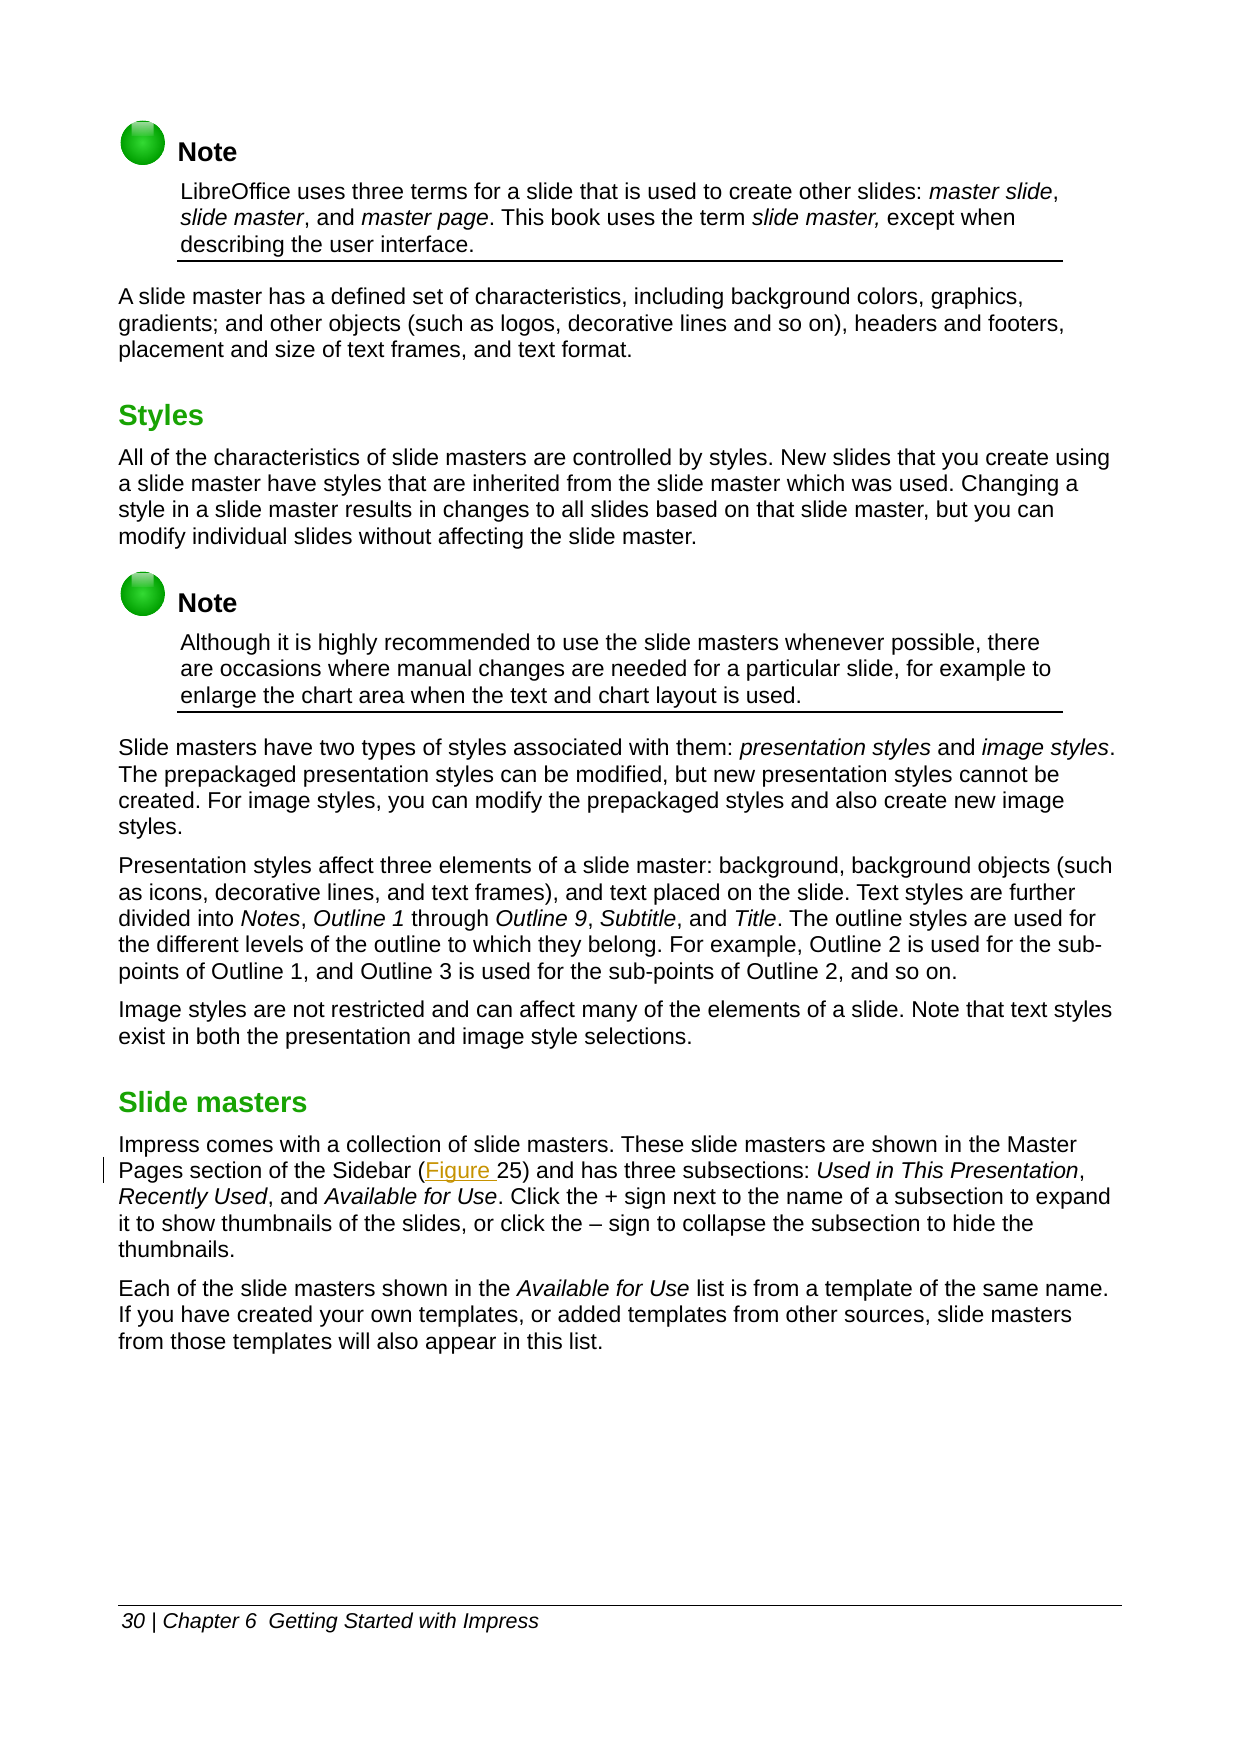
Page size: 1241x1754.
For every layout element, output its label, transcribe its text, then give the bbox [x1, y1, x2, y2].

text Impress comes with a collection of slide masters. These slide masters are shown in the Master Pages section of the Sidebar (Figure 25) and has three subsections: Used in This Presentation, Recently Used, and Available for Use. Click the + sign next to the name of a subsection to expand it to show thumbnails of the slides, or click the – sign to collapse the subsection to hide the thumbnails. [118, 1131, 1122, 1262]
text Image styles are not restricted and can affect many of the elements of a slide. Note that text styles exist in both the presentation and image style selections. [118, 996, 1122, 1049]
text All of the characteristics of slide masters are controlled by styles. New slides that you create using a slide master have styles that are inherited from the slide master which was used. Changing a style in a slide master results in changes to all slides based on that slide master, but you can modify individual slides without affecting the slide master. [118, 444, 1122, 549]
text LibreOffice uses three terms for a slide that is used to create other slides: master slide, slide master, and master page. This book uses the term slide master, except when describing the user interface. [177, 175, 1063, 260]
text Each of the slide masters shown in the Available for Use list is from a template of the same name. If you have created your own templates, or added templates from other sources, slide masters from those templates will also appear in this list. [118, 1275, 1122, 1354]
subtitle Styles [118, 398, 1122, 432]
text Presentation styles affect three elements of a slide master: background, background objects (such as icons, decorative lines, and text frames), and text placed on the slide. Text styles are further divided into Notes, Outline 1 through Outline 9, Subtitle, and Title. The outline styles are used for the different levels of the outline to which they belong. For example, Outline 2 is used for the sub-points of Outline 1, and Outline 3 is used for the sub-points of Outline 2, and so on. [118, 852, 1122, 984]
subtitle Note [118, 118, 1122, 167]
text Slide masters have two types of styles associated with them: presentation styles and image styles. The prepackaged presentation styles can be modified, but new presentation styles cannot be created. For image styles, you can modify the prepackaged styles and also create new image styles. [118, 734, 1122, 840]
text A slide master has a defined set of characteristics, including background colors, graphics, gradients; and other objects (such as logos, decorative lines and so on), headers and footers, placement and size of text frames, and text format. [118, 283, 1122, 362]
subtitle Slide masters [118, 1085, 1122, 1119]
text Although it is highly recommended to use the slide masters whenever possible, there are occasions where manual changes are needed for a particular slide, for example to enlarge the chart area when the text and chart layout is used. [177, 626, 1063, 711]
subtitle Note [118, 569, 1122, 618]
